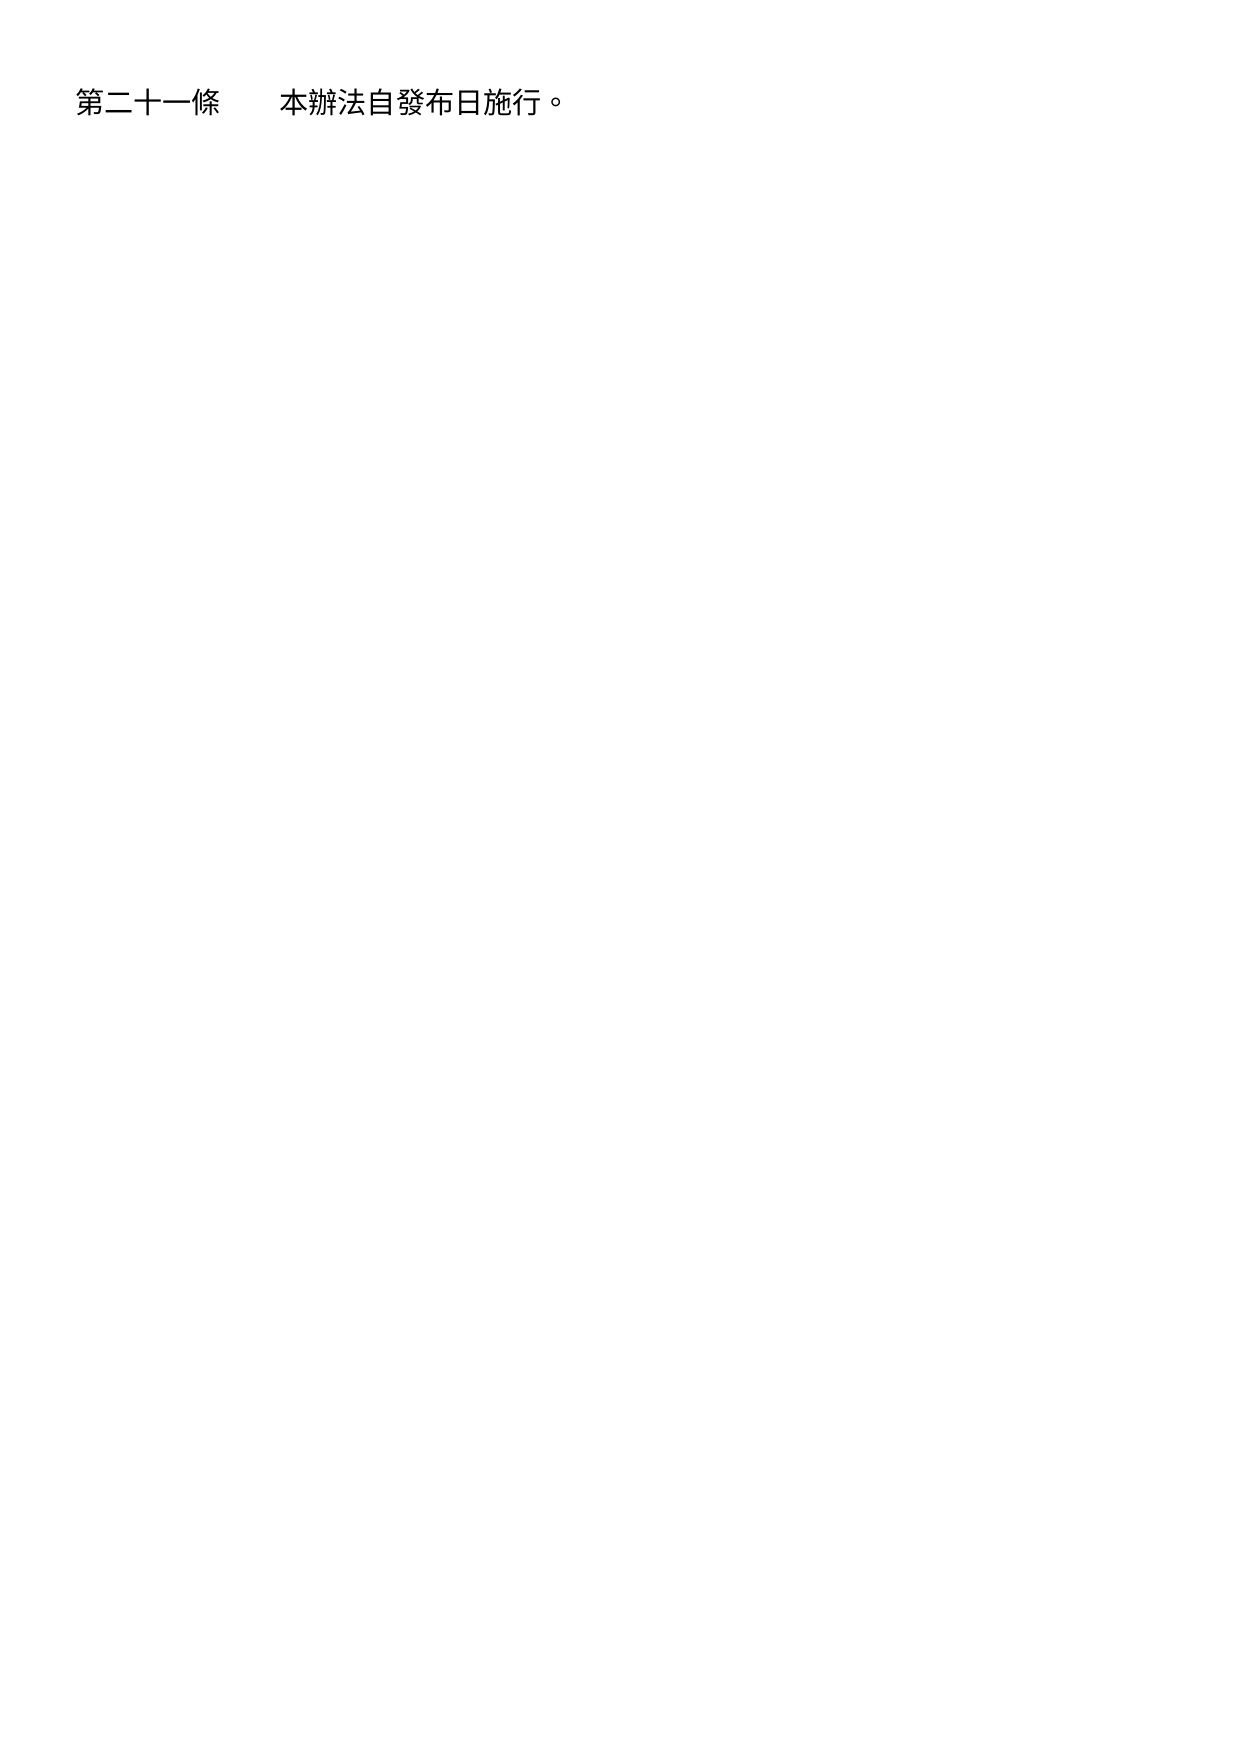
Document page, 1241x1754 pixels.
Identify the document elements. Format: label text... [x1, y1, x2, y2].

text 第二十一條 本辦法自發布日施行。 [75, 75, 1165, 123]
